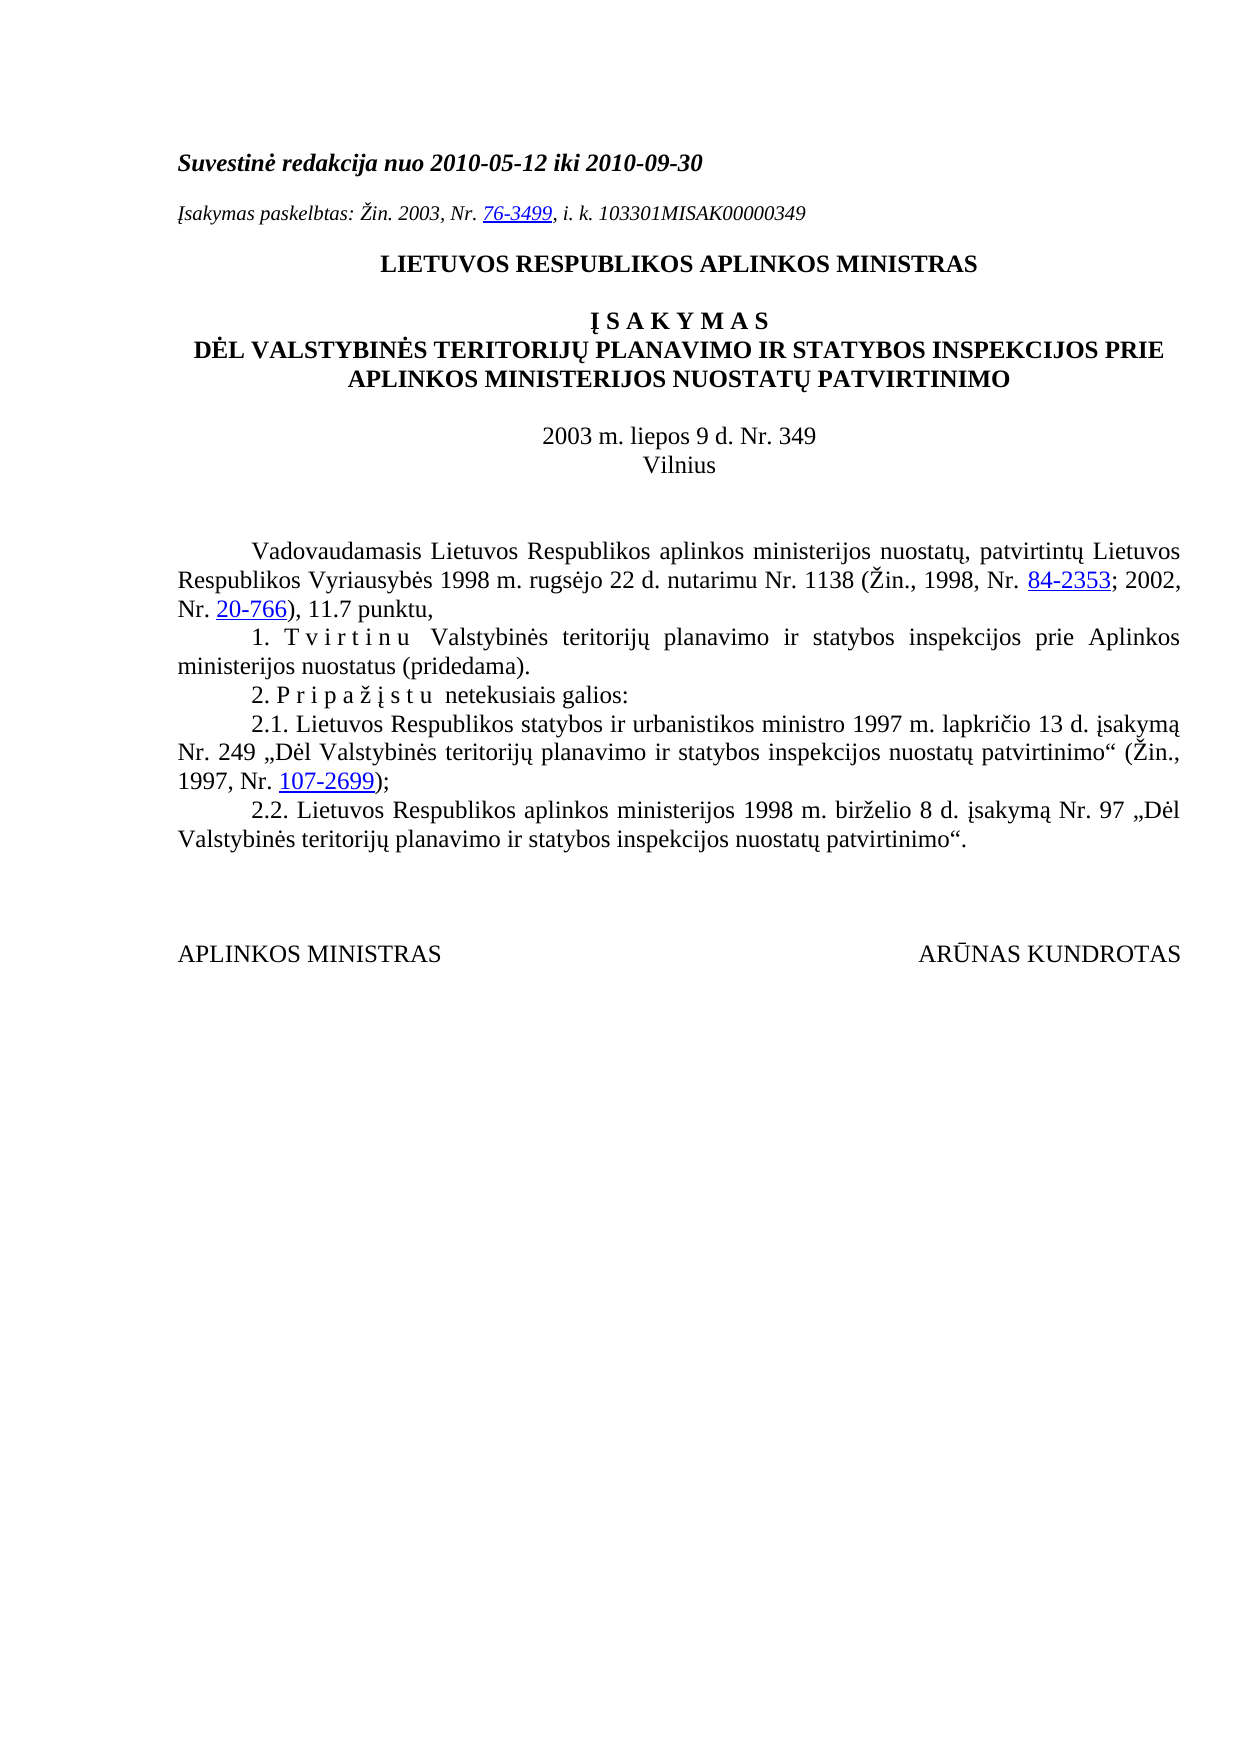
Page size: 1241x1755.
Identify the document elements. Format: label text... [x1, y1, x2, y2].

text APLINKOS Ministras Arūnas Kundrotas [177, 939, 1181, 967]
text 1. Tvirtinu Valstybinės teritorijų planavimo ir statybos inspekcijos prie Aplinkos ministerijos nuostatus (pridedama). [177, 622, 1181, 680]
text Įsakymas paskelbtas: Žin. 2003, Nr. 76-3499, i. k. 103301MISAK00000349 [177, 201, 1181, 224]
text Vilnius [177, 450, 1181, 479]
text Vadovaudamasis Lietuvos Respublikos aplinkos ministerijos nuostatų, patvirtintų Lietuvos Respublikos Vyriausybės 1998 m. rugsėjo 22 d. nutarimu Nr. 1138 (Žin., 1998, Nr. 84-2353; 2002, Nr. 20-766), 11.7 punktu, [177, 536, 1181, 622]
text Suvestinė redakcija nuo 2010-05-12 iki 2010-09-30 [177, 148, 1181, 176]
text 2. Pripažįstu netekusiais galios: [177, 680, 1181, 709]
text DĖL VALSTYBINĖS TERITORIJŲ PLANAVIMO IR STATYBOS INSPEKCIJOS PRIE APLINKOS MINISTERIJOS NUOSTATŲ PATVIRTINIMO [177, 335, 1181, 392]
text 2.2. Lietuvos Respublikos aplinkos ministerijos 1998 m. birželio 8 d. įsakymą Nr. 97 „Dėl Valstybinės teritorijų planavimo ir statybos inspekcijos nuostatų patvirtinimo“. [177, 795, 1181, 852]
text 2.1. Lietuvos Respublikos statybos ir urbanistikos ministro 1997 m. lapkričio 13 d. įsakymą Nr. 249 „Dėl Valstybinės teritorijų planavimo ir statybos inspekcijos nuostatų patvirtinimo“ (Žin., 1997, Nr. 107-2699); [177, 709, 1181, 795]
text Į S A K Y M A S [177, 306, 1181, 335]
text 2003 m. liepos 9 d. Nr. 349 [177, 421, 1181, 450]
text LIETUVOS RESPUBLIKOS APLINKOS MINISTRAS [177, 249, 1181, 277]
